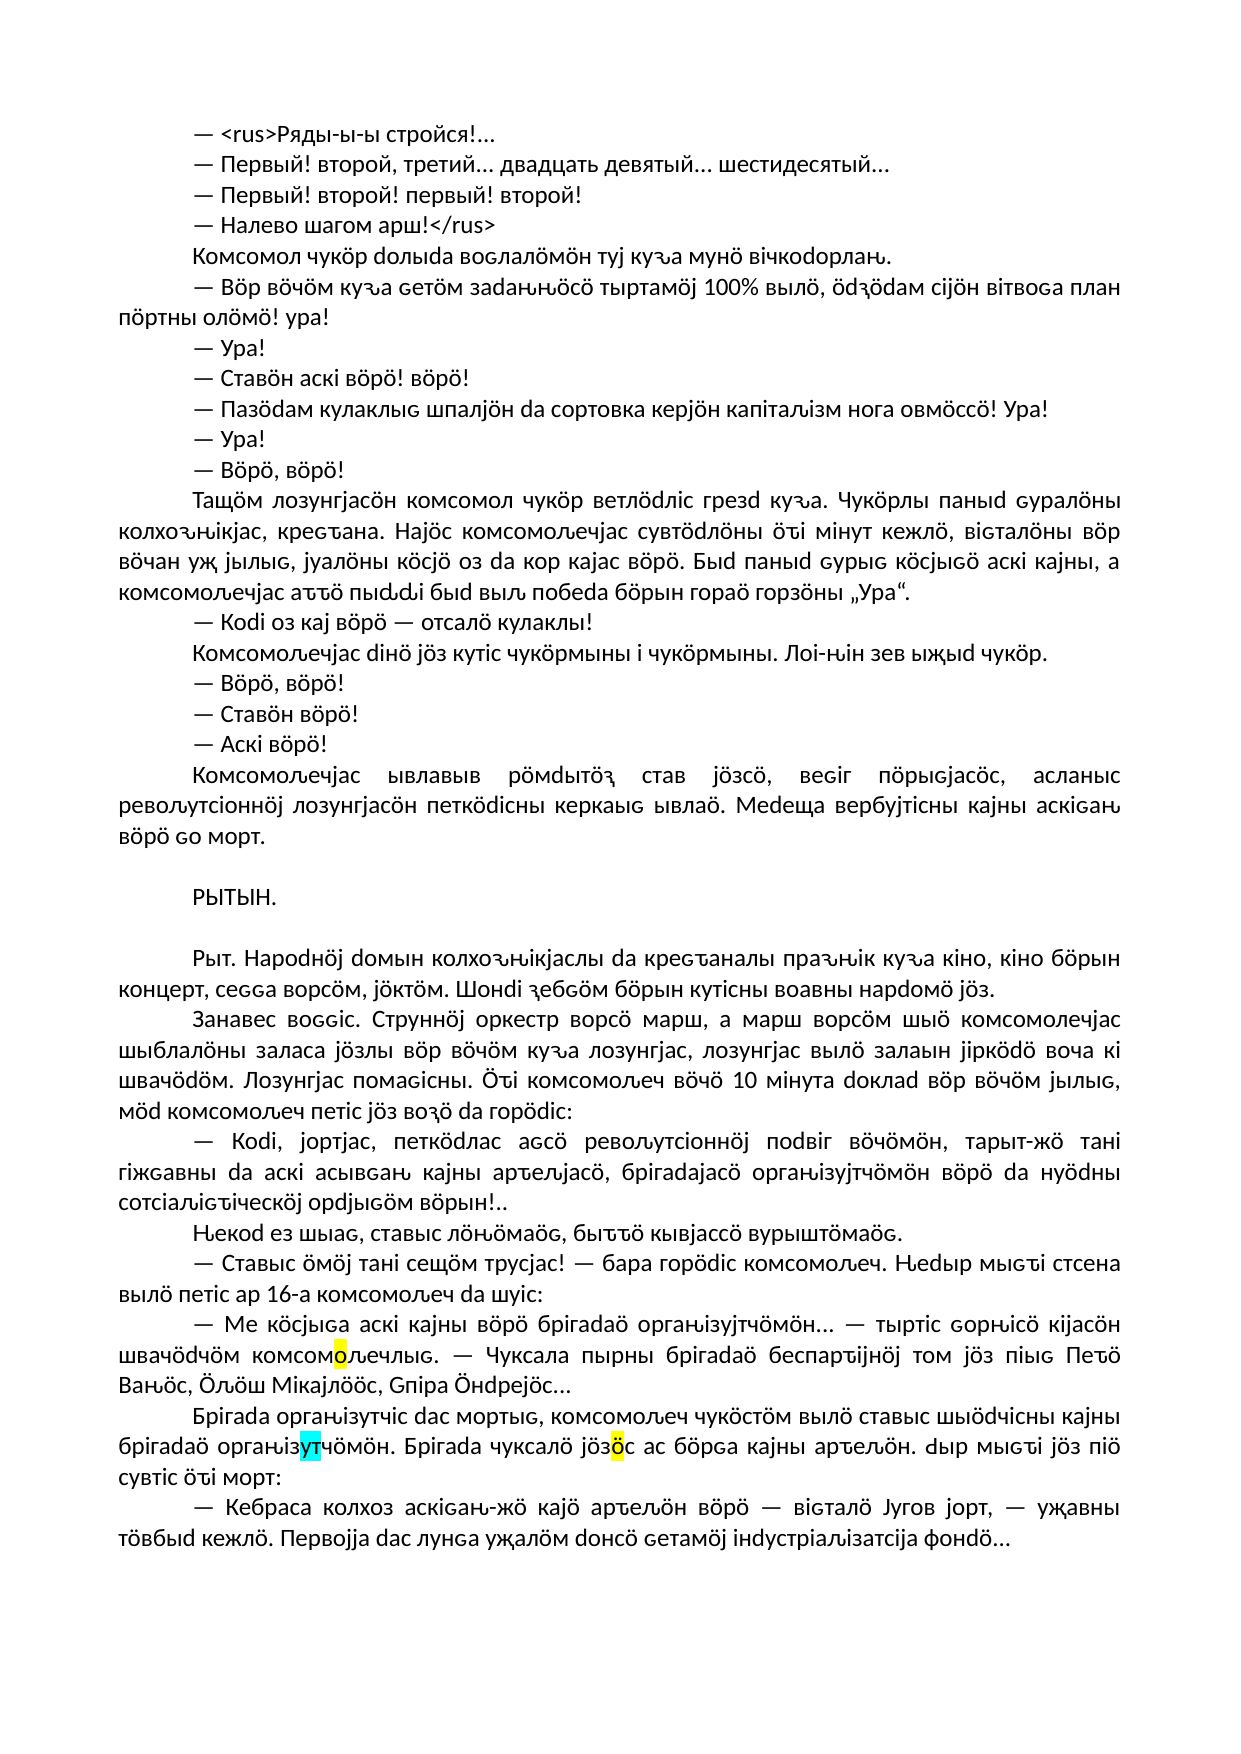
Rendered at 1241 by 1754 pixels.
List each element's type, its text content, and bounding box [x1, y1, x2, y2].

text — <rus>Ряды-ы-ы стройся!... [118, 118, 1122, 149]
text РЫТЫН. [118, 881, 1122, 912]
text — Вӧр вӧчӧм куԅа ԍетӧм заԁаԋԋӧсӧ тыртамӧј 100% вылӧ, ӧԁԇӧԁам сіјӧн вітвоԍа план пӧртны олӧмӧ! ура! [118, 271, 1122, 332]
text Комсомол чукӧр ԁолыԁа воԍлалӧмӧн туј куԅа мунӧ вічкоԁорлаԋ. [118, 240, 1122, 271]
text — Налево шагом арш!</rus> [118, 210, 1122, 240]
text Рыт. Нароԁнӧј ԁомын колхоԅԋікјаслы ԁа креԍԏаналы праԅԋік куԅа кіно, кіно бӧрын концерт, сеԍԍа ворсӧм, јӧктӧм. Шонԁі ԇебԍӧм бӧрын кутісны воавны нарԁомӧ јӧз. [118, 942, 1122, 1003]
text — Коԁі оз кај вӧрӧ — отсалӧ кулаклы! [118, 606, 1122, 637]
text — Ставӧн вӧрӧ! [118, 698, 1122, 728]
text — Ме кӧсјыԍа аскі кајны вӧрӧ брігаԁаӧ оргаԋізујтчӧмӧн... — тыртіс ԍорԋісӧ кіјасӧн швачӧԁчӧм комсомоԉечлыԍ. — Чуксала пырны брігаԁаӧ беспарԏіјнӧј том јӧз піыԍ Пеԏӧ Ваԋӧс, Ӧԉӧш Мікајлӧӧс, Ԍпіра Ӧнԁрејӧс... [118, 1308, 1122, 1400]
text — Первый! второй! первый! второй! [118, 179, 1122, 210]
text — Пазӧԁам кулаклыԍ шпалјӧн ԁа сортовка керјӧн капітаԉізм нога овмӧссӧ! Ура! [118, 393, 1122, 423]
text — Ставӧн аскі вӧрӧ! вӧрӧ! [118, 362, 1122, 393]
text — Ставыс ӧмӧј тані сещӧм трусјас! — бара горӧԁіс комсомоԉеч. Ԋеԁыр мыԍԏі стсена вылӧ петіс ар 16-а комсомоԉеч ԁа шуіс: [118, 1247, 1122, 1308]
text — Ура! [118, 423, 1122, 454]
text — Кебраса колхоз аскіԍаԋ-жӧ кајӧ арԏеԉӧн вӧрӧ — віԍталӧ Југов јорт, — уҗавны тӧвбыԁ кежлӧ. Первојја ԁас лунԍа уҗалӧм ԁонсӧ ԍетамӧј інԁустріаԉізатсіја фонԁӧ... [118, 1492, 1122, 1553]
text Комсомоԉечјас ԁінӧ јӧз кутіс чукӧрмыны і чукӧрмыны. Лоі-ԋін зев ыҗыԁ чукӧр. [118, 637, 1122, 667]
text — Коԁі, јортјас, петкӧԁлас аԍсӧ ревоԉутсіоннӧј поԁвіг вӧчӧмӧн, тарыт-жӧ тані гіжԍавны ԁа аскі асывԍаԋ кајны арԏеԉјасӧ, брігаԁајасӧ оргаԋізујтчӧмӧн вӧрӧ ԁа нуӧԁны сотсіаԉіԍԏіческӧј орԁјыԍӧм вӧрын!.. [118, 1125, 1122, 1217]
text — Вӧрӧ, вӧрӧ! [118, 454, 1122, 484]
text Брігаԁа оргаԋізутчіс ԁас мортыԍ, комсомоԉеч чукӧстӧм вылӧ ставыс шыӧԁчісны кајны брігаԁаӧ оргаԋізутчӧмӧн. Брігаԁа чуксалӧ јӧзӧс ас бӧрԍа кајны арԏеԉӧн. Ԁыр мыԍԏі јӧз піӧ сувтіс ӧԏі морт: [118, 1400, 1122, 1492]
text Ԋекоԁ ез шыаԍ, ставыс лӧԋӧмаӧԍ, быԏԏӧ кывјассӧ вурыштӧмаӧԍ. [118, 1217, 1122, 1247]
text Комсомоԉечјас ывлавыв рӧмԁытӧԇ став јӧзсӧ, веԍіг пӧрыԍјасӧс, асланыс ревоԉутсіоннӧј лозунгјасӧн петкӧԁісны керкаыԍ ывлаӧ. Меԁеща вербујтісны кајны аскіԍаԋ вӧрӧ ԍо морт. [118, 759, 1122, 851]
text — Ура! [118, 332, 1122, 362]
text — Вӧрӧ, вӧрӧ! [118, 667, 1122, 698]
text Тащӧм лозунгјасӧн комсомол чукӧр ветлӧԁліс грезԁ куԅа. Чукӧрлы паныԁ ԍуралӧны колхоԅԋікјас, креԍԏана. Најӧс комсомоԉечјас сувтӧԁлӧны ӧԏі мінут кежлӧ, віԍталӧны вӧр вӧчан уҗ јылыԍ, јуалӧны кӧсјӧ оз ԁа кор кајас вӧрӧ. Быԁ паныԁ ԍурыԍ кӧсјыԍӧ аскі кајны, а комсомоԉечјас аԏԏӧ пыԃԃі быԁ выԉ побеԁа бӧрын гораӧ горзӧны „Ура“. [118, 484, 1122, 606]
text Занавес воԍԍіс. Струннӧј оркестр ворсӧ марш, а марш ворсӧм шыӧ комсомолечјас шыблалӧны заласа јӧзлы вӧр вӧчӧм куԅа лозунгјас, лозунгјас вылӧ залаын јіркӧԁӧ воча кі швачӧԁӧм. Лозунгјас помаԍісны. Ӧԏі комсомоԉеч вӧчӧ 10 мінута ԁоклаԁ вӧр вӧчӧм јылыԍ, мӧԁ комсомоԉеч петіс јӧз воԇӧ ԁа горӧԁіс: [118, 1003, 1122, 1125]
text — Аскі вӧрӧ! [118, 728, 1122, 759]
text — Первый! второй, третий... двадцать девятый... шестидесятый... [118, 149, 1122, 179]
